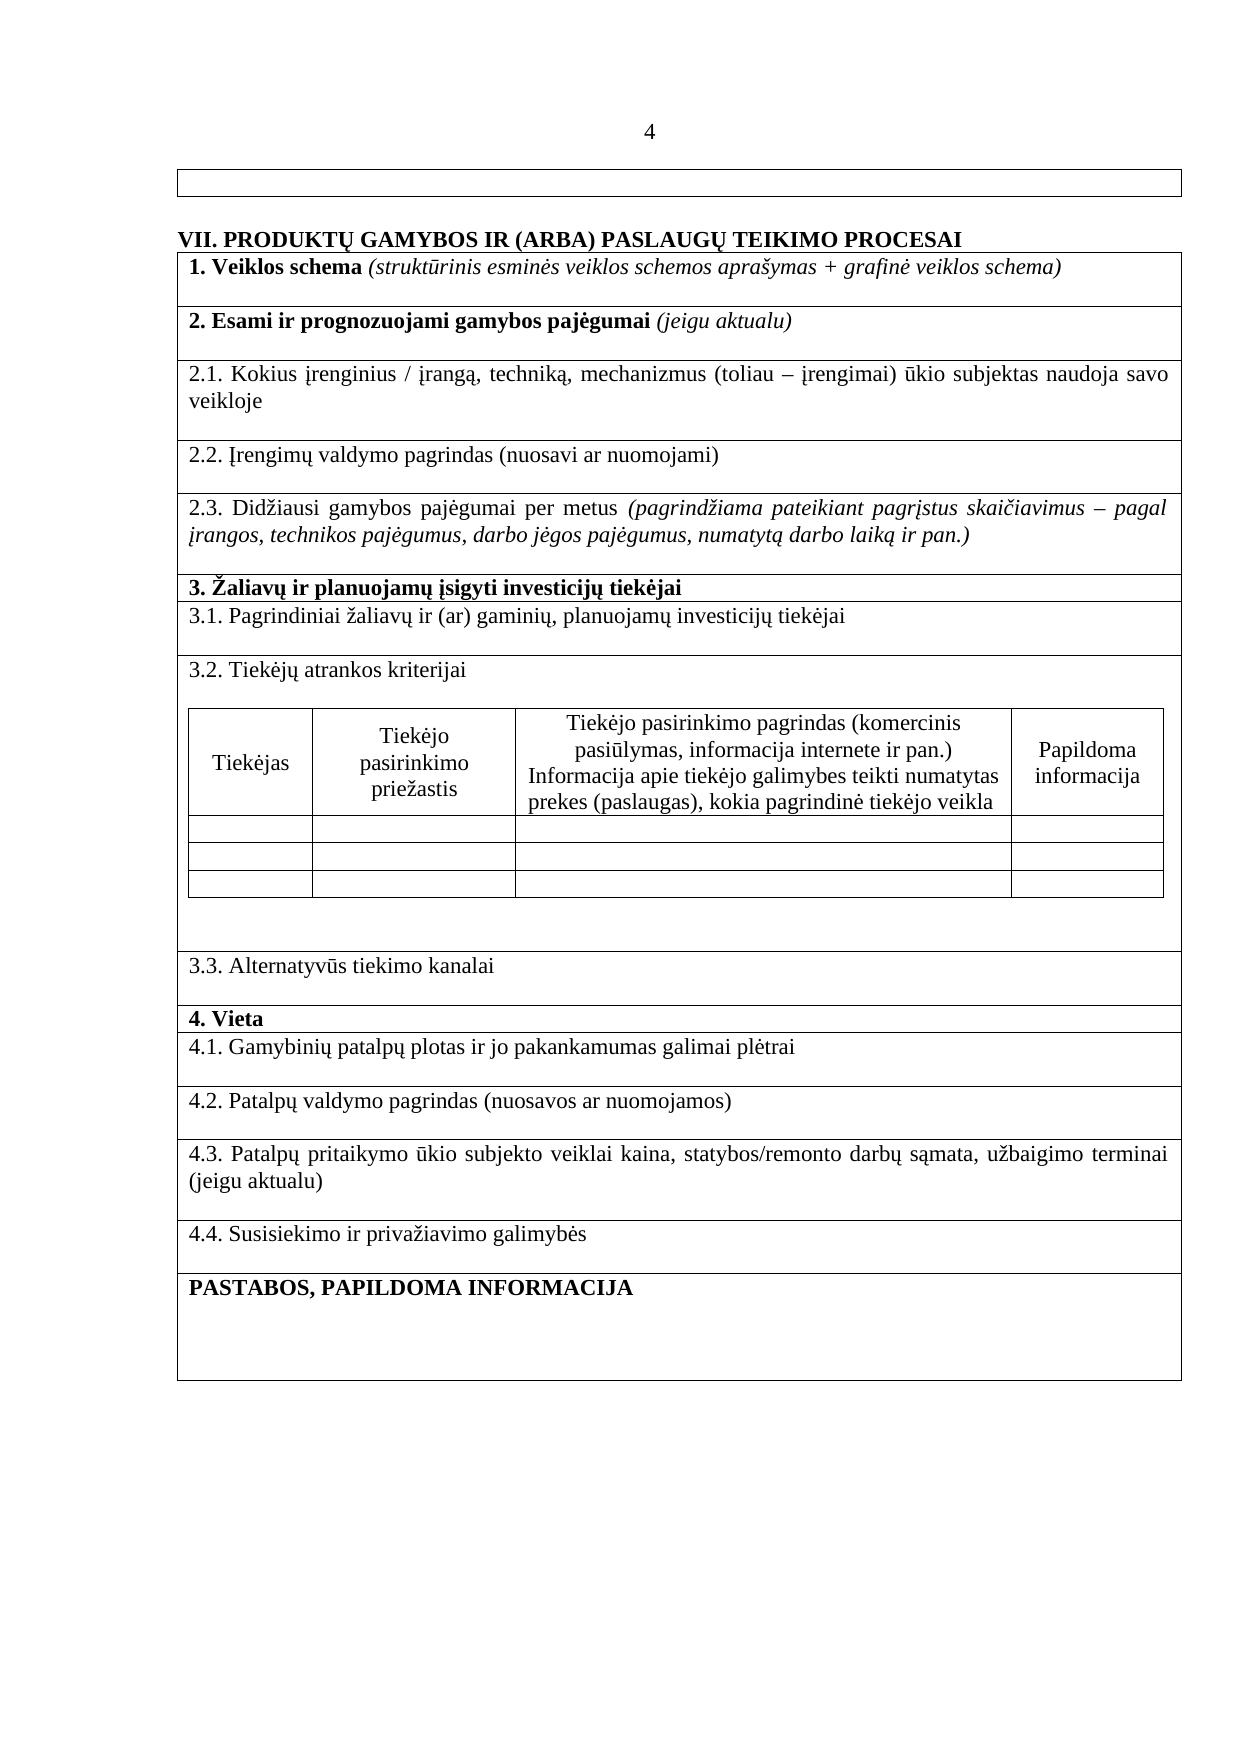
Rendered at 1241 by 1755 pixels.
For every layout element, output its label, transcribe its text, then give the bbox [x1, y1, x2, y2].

table_cell [1012, 871, 1163, 897]
table_cell 2. Esami ir prognozuojami gamybos pajėgumai (jeigu aktualu) [178, 307, 1181, 359]
table_cell [189, 871, 312, 897]
table_header Tiekėjo pasirinkimo pagrindas (komercinis pasiūlymas, informacija internete ir pan.) Informacija apie tiekėjo galimybes teikti numatytas prekes (paslaugas), kokia pagrindinė tiekėjo veikla [516, 709, 1011, 815]
table_cell 4. Vieta [178, 1006, 1181, 1032]
table_cell [313, 816, 515, 842]
table_cell [516, 871, 1011, 897]
table_cell [516, 843, 1011, 869]
table_cell 4.3. Patalpų pritaikymo ūkio subjekto veiklai kaina, statybos/remonto darbų sąmata, užbaigimo terminai (jeigu aktualu) [178, 1140, 1181, 1219]
text VII. PRODUKTŲ GAMYBOS IR (ARBA) PASLAUGŲ TEIKIMO PROCESAI [177, 226, 1122, 252]
table_header Papildoma informacija [1012, 709, 1163, 815]
table_cell 3.1. Pagrindiniai žaliavų ir (ar) gaminių, planuojamų investicijų tiekėjai [178, 602, 1181, 654]
table_cell [1012, 843, 1163, 869]
table_cell 3.3. Alternatyvūs tiekimo kanalai [178, 952, 1181, 1004]
table_cell 4.4. Susisiekimo ir privažiavimo galimybės [178, 1221, 1181, 1273]
table_cell [313, 871, 515, 897]
table_cell 3.2. Tiekėjų atrankos kriterijai [178, 656, 1181, 951]
table_cell 3. Žaliavų ir planuojamų įsigyti investicijų tiekėjai [178, 575, 1181, 601]
table_cell 2.3. Didžiausi gamybos pajėgumai per metus (pagrindžiama pateikiant pagrįstus skaičiavimus – pagal įrangos, technikos pajėgumus, darbo jėgos pajėgumus, numatytą darbo laiką ir pan.) [178, 494, 1181, 573]
table_header Tiekėjas [189, 709, 312, 815]
table_cell PASTABOS, PAPILDOMA INFORMACIJA [178, 1274, 1181, 1380]
table_header Tiekėjo pasirinkimo priežastis [313, 709, 515, 815]
table_cell 2.2. Įrengimų valdymo pagrindas (nuosavi ar nuomojami) [178, 441, 1181, 493]
table_cell [178, 170, 1181, 196]
table_cell [516, 816, 1011, 842]
table_cell [189, 843, 312, 869]
table_cell [313, 843, 515, 869]
table_header 1. Veiklos schema (struktūrinis esminės veiklos schemos aprašymas + grafinė veiklos schema) [178, 253, 1181, 306]
table_cell 4.2. Patalpų valdymo pagrindas (nuosavos ar nuomojamos) [178, 1087, 1181, 1139]
table_cell 2.1. Kokius įrenginius / įrangą, techniką, mechanizmus (toliau – įrengimai) ūkio subjektas naudoja savo veikloje [178, 361, 1181, 439]
table_cell [189, 816, 312, 842]
table_cell 4.1. Gamybinių patalpų plotas ir jo pakankamumas galimai plėtrai [178, 1033, 1181, 1086]
table_cell [1012, 816, 1163, 842]
